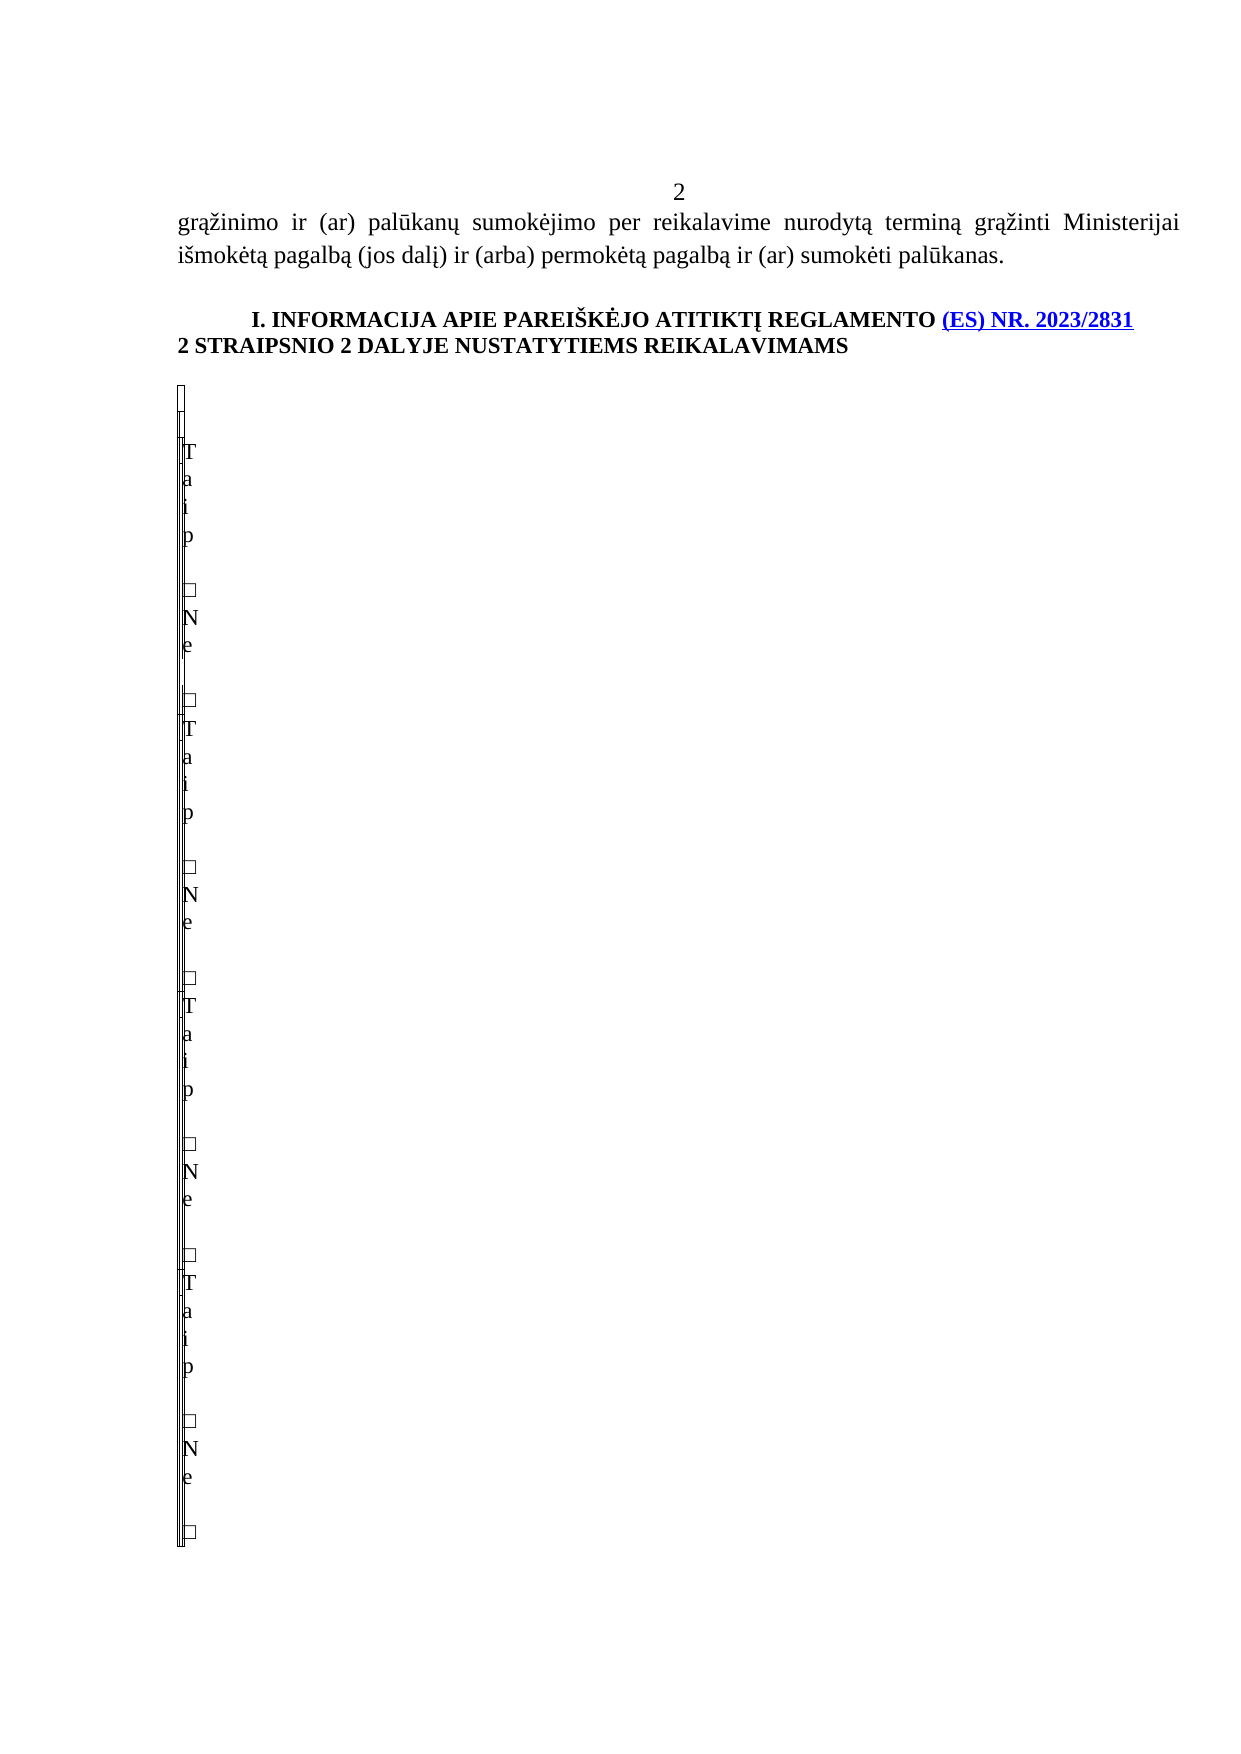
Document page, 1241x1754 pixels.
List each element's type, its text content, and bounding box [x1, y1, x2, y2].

text grąžinimo ir (ar) palūkanų sumokėjimo per reikalavime nurodytą terminą grąžinti Ministerijai išmokėtą pagalbą (jos dalį) ir (arba) permokėtą pagalbą ir (ar) sumokėti palūkanas. [177, 207, 1181, 268]
text I. Informacija apie pareiškėjo atitiktį Reglamento (ES) Nr. 2023/2831 2 straipsnio 2 dalyje nustatytiems reikalavimams [177, 306, 1181, 358]
